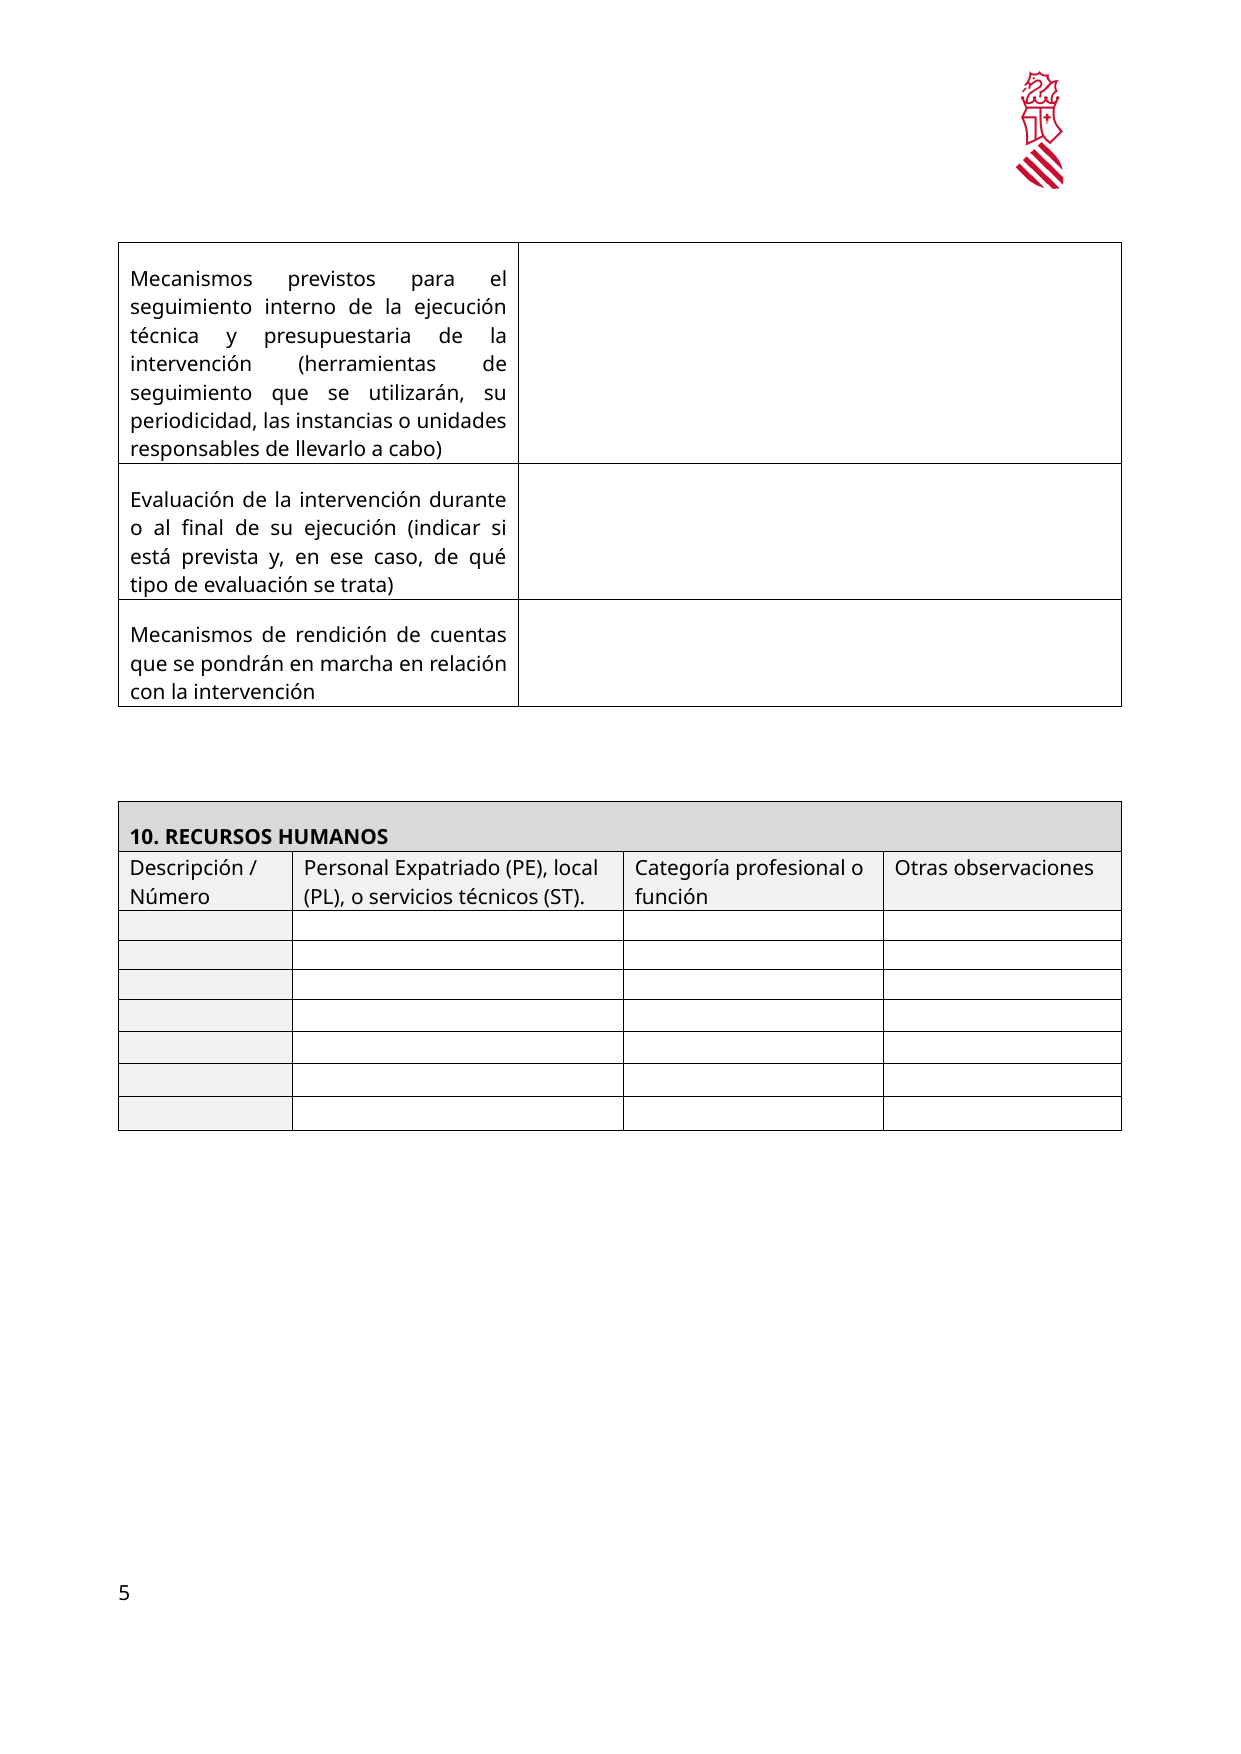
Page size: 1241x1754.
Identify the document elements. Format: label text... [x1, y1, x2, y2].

table_cell [624, 911, 883, 940]
table_cell [119, 970, 292, 999]
table_cell [119, 911, 292, 940]
table_cell [884, 970, 1121, 999]
table_cell [119, 941, 292, 969]
table_cell [293, 1000, 623, 1031]
table_cell [624, 941, 883, 969]
table_cell Descripción / Número [119, 852, 292, 910]
table_cell [884, 941, 1121, 969]
table_header 10. RECURSOS HUMANOS [119, 802, 1121, 851]
table_cell Otras observaciones [884, 852, 1121, 910]
table_cell [293, 911, 623, 940]
table_cell [624, 1000, 883, 1031]
table_cell Mecanismos de rendición de cuentas que se pondrán en marcha en relación con la intervención [119, 600, 518, 706]
table_cell [293, 941, 623, 969]
table_cell [624, 1097, 883, 1129]
table_cell [119, 1064, 292, 1096]
table_cell [293, 1032, 623, 1063]
table_cell [519, 243, 1121, 463]
table_cell [884, 1000, 1121, 1031]
table_cell [624, 1032, 883, 1063]
table_cell [884, 1097, 1121, 1129]
table_cell [624, 1064, 883, 1096]
table_cell [519, 464, 1121, 599]
table_cell Evaluación de la intervención durante o al final de su ejecución (indicar si está prevista y, en ese caso, de qué tipo de evaluación se trata) [119, 464, 518, 599]
table_cell [519, 600, 1121, 706]
picture [1015, 70, 1064, 189]
table_cell [884, 911, 1121, 940]
table_cell [884, 1032, 1121, 1063]
table_cell [624, 970, 883, 999]
table_cell [119, 1000, 292, 1031]
table_cell [293, 970, 623, 999]
table_cell Categoría profesional o función [624, 852, 883, 910]
table_cell [293, 1097, 623, 1129]
table_cell [884, 1064, 1121, 1096]
table_cell [119, 1032, 292, 1063]
table_cell [293, 1064, 623, 1096]
table_cell [119, 1097, 292, 1129]
table_cell Mecanismos previstos para el seguimiento interno de la ejecución técnica y presupuestaria de la intervención (herramientas de seguimiento que se utilizarán, su periodicidad, las instancias o unidades responsables de llevarlo a cabo) [119, 243, 518, 463]
table_cell Personal Expatriado (PE), local (PL), o servicios técnicos (ST). [293, 852, 623, 910]
